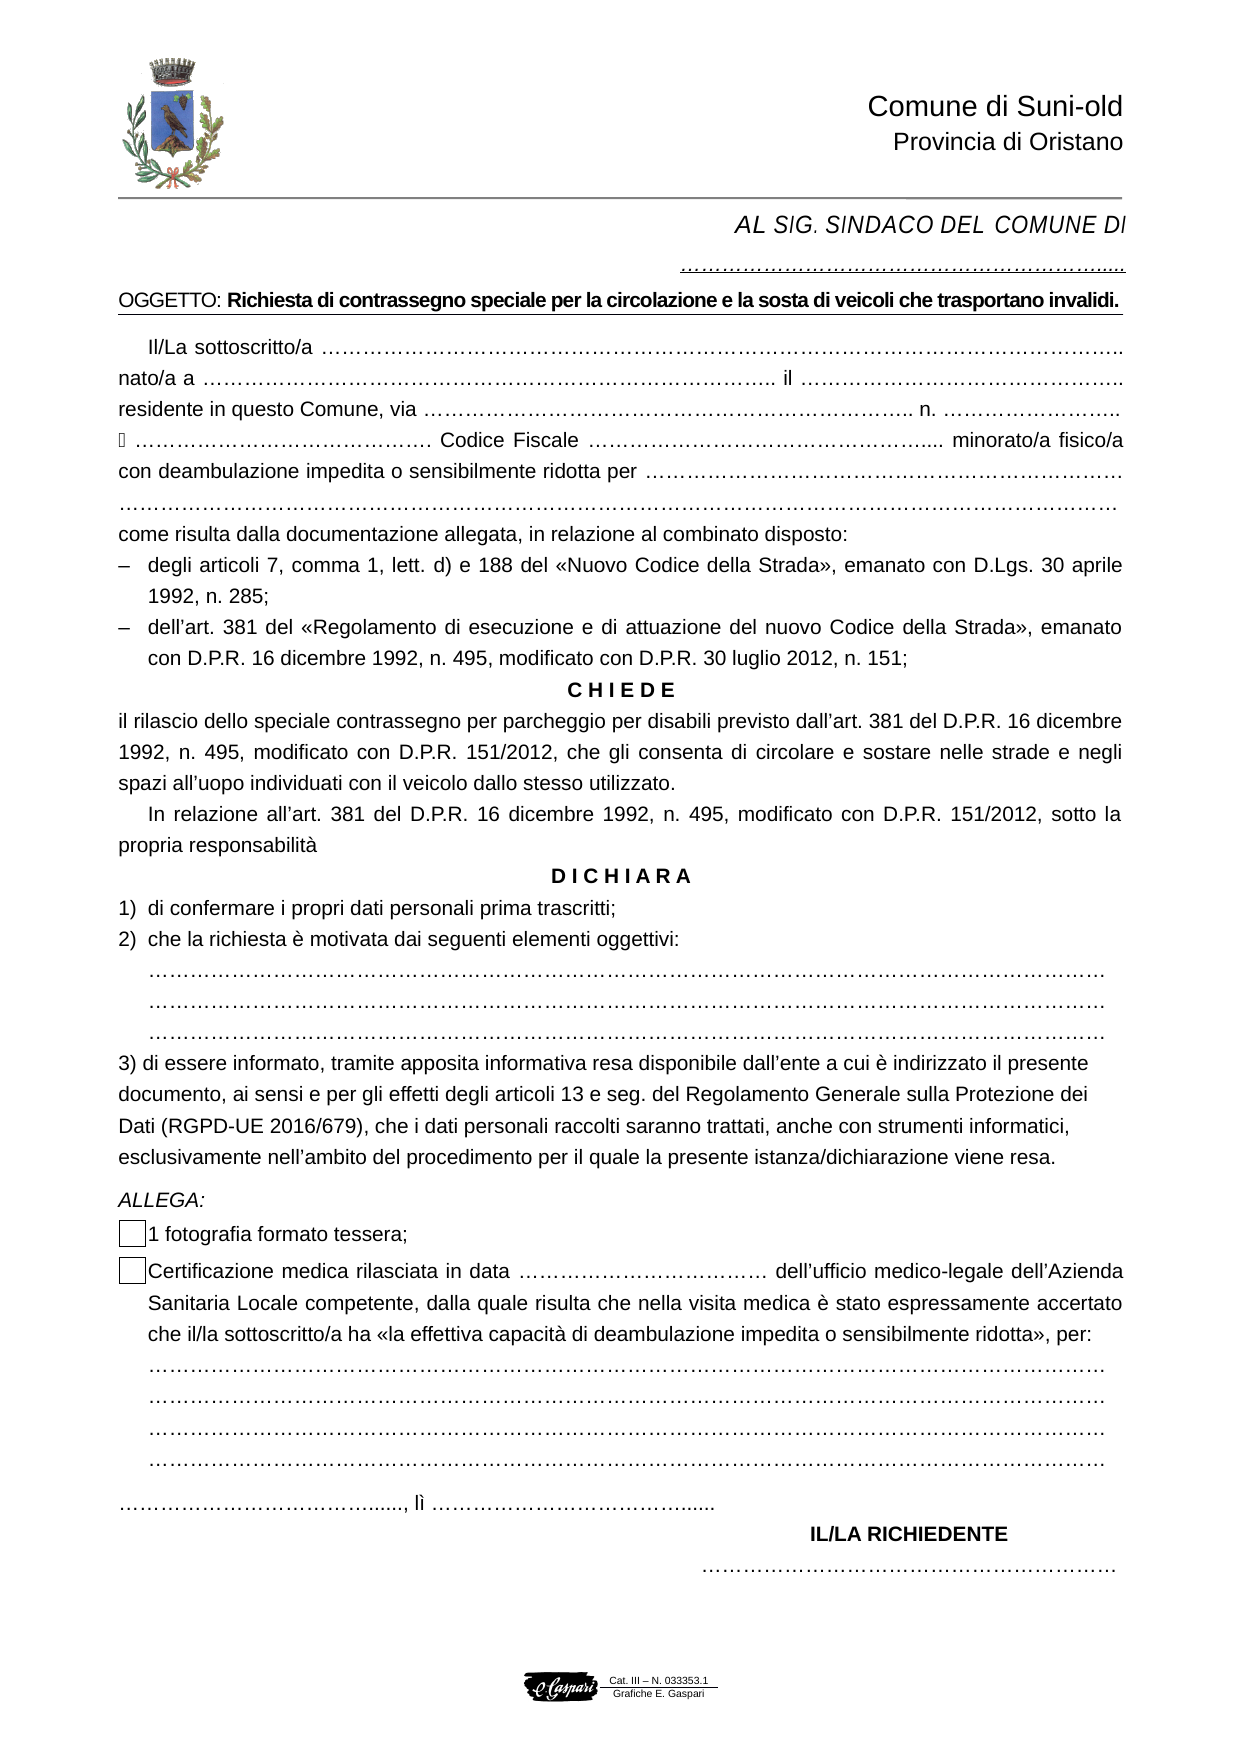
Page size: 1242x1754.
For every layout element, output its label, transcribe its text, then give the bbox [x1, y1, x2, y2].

text ………………………………………………………………………………………………………………………… ………………………………………………………………………………………………………………………… ………………………………………………………………………………………………………………………… ………………………………………………………………………………………………………………………… [148, 1353, 1123, 1471]
text ………………………………......, lì ………………………………...... [118, 1490, 1123, 1514]
text Comune di Suni-old [224, 89, 1123, 122]
text C H I E D E [118, 677, 1123, 701]
text Certificazione medica rilasciata in data ……………………………… dell’ufficio medico-legale dell’Azienda Sanitaria Locale competente, dalla quale risulta che nella visita medica è stato espressamente accertato che il/la sottoscritto/a ha «la effettiva capacità di deambulazione impedita o sensibilmente ridotta», per: [118, 1256, 1123, 1346]
text ALLEGA: [118, 1188, 1123, 1212]
text 2) che la richiesta è motivata dai seguenti elementi oggettivi: [118, 927, 1123, 951]
text In relazione all’art. 381 del D.P.R. 16 dicembre 1992, n. 495, modificato con D.P.R. 151/2012, sotto la propria responsabilità [118, 802, 1123, 857]
picture [523, 1671, 598, 1702]
text 1 fotografia formato tessera; [118, 1219, 1123, 1247]
picture [122, 58, 224, 189]
text 1) di confermare i propri dati personali prima trascritti; [118, 895, 1123, 919]
text – degli articoli 7, comma 1, lett. d) e 188 del «Nuovo Codice della Strada», emanato con D.Lgs. 30 aprile 1992, n. 285; [118, 553, 1123, 608]
text il rilascio dello speciale contrassegno per parcheggio per disabili previsto dall’art. 381 del D.P.R. 16 dicembre 1992, n. 495, modificato con D.P.R. 151/2012, che gli consenta di circolare e sostare nelle strade e negli spazi all’uopo individuati con il veicolo dallo stesso utilizzato. [118, 708, 1123, 795]
text 3) di essere informato, tramite apposita informativa resa disponibile dall’ente a cui è indirizzato il presente documento, ai sensi e per gli effetti degli articoli 13 e seg. del Regolamento Generale sulla Protezione dei Dati (RGPD-UE 2016/679), che i dati personali raccolti saranno trattati, anche con strumenti informatici, esclusivamente nell’ambito del procedimento per il quale la presente istanza/dichiarazione viene resa. [118, 1051, 1123, 1168]
text ………………………………………………………………………………………………………………………… [148, 1020, 1123, 1044]
text D I C H I A R A [118, 864, 1123, 888]
text ……………………………………………………..... [602, 251, 1126, 275]
text – dell’art. 381 del «Regolamento di esecuzione e di attuazione del nuovo Codice della Strada», emanato con D.P.R. 16 dicembre 1992, n. 495, modificato con D.P.R. 30 luglio 2012, n. 151; [118, 615, 1123, 670]
text ………………………………………………………………………………………………………………………… [148, 989, 1123, 1013]
text come risulta dalla documentazione allegata, in relazione al combinato disposto: [118, 522, 1123, 546]
text AL SIG. SINDACO DEL COMUNE DI [561, 210, 1126, 239]
text …………………………………………………… [694, 1553, 1123, 1577]
text Il/La sottoscritto/a …………………………………………………………………………………………………….. nato/a a ……………………………………………………………………….. il ……………………………………….. residente in questo Comune, via …………………………………………………………….. n. …………………….. [118, 335, 1123, 421]
text OGGETTO: Richiesta di contrassegno speciale per la circolazione e la sosta di veicoli che trasportano invalidi. [118, 288, 1123, 314]
text IL/LA RICHIEDENTE [694, 1521, 1123, 1545]
text ………………………………………………………………………………………………………………………… [148, 958, 1123, 982]
text  ……………………………………. Codice Fiscale ………………………………………….... minorato/a fisico/a con deambulazione impedita o sensibilmente ridotta per …………………………………………………………… ……………………………………………………………………………………………………………………………… [118, 428, 1123, 514]
text Provincia di Oristano [224, 127, 1123, 156]
